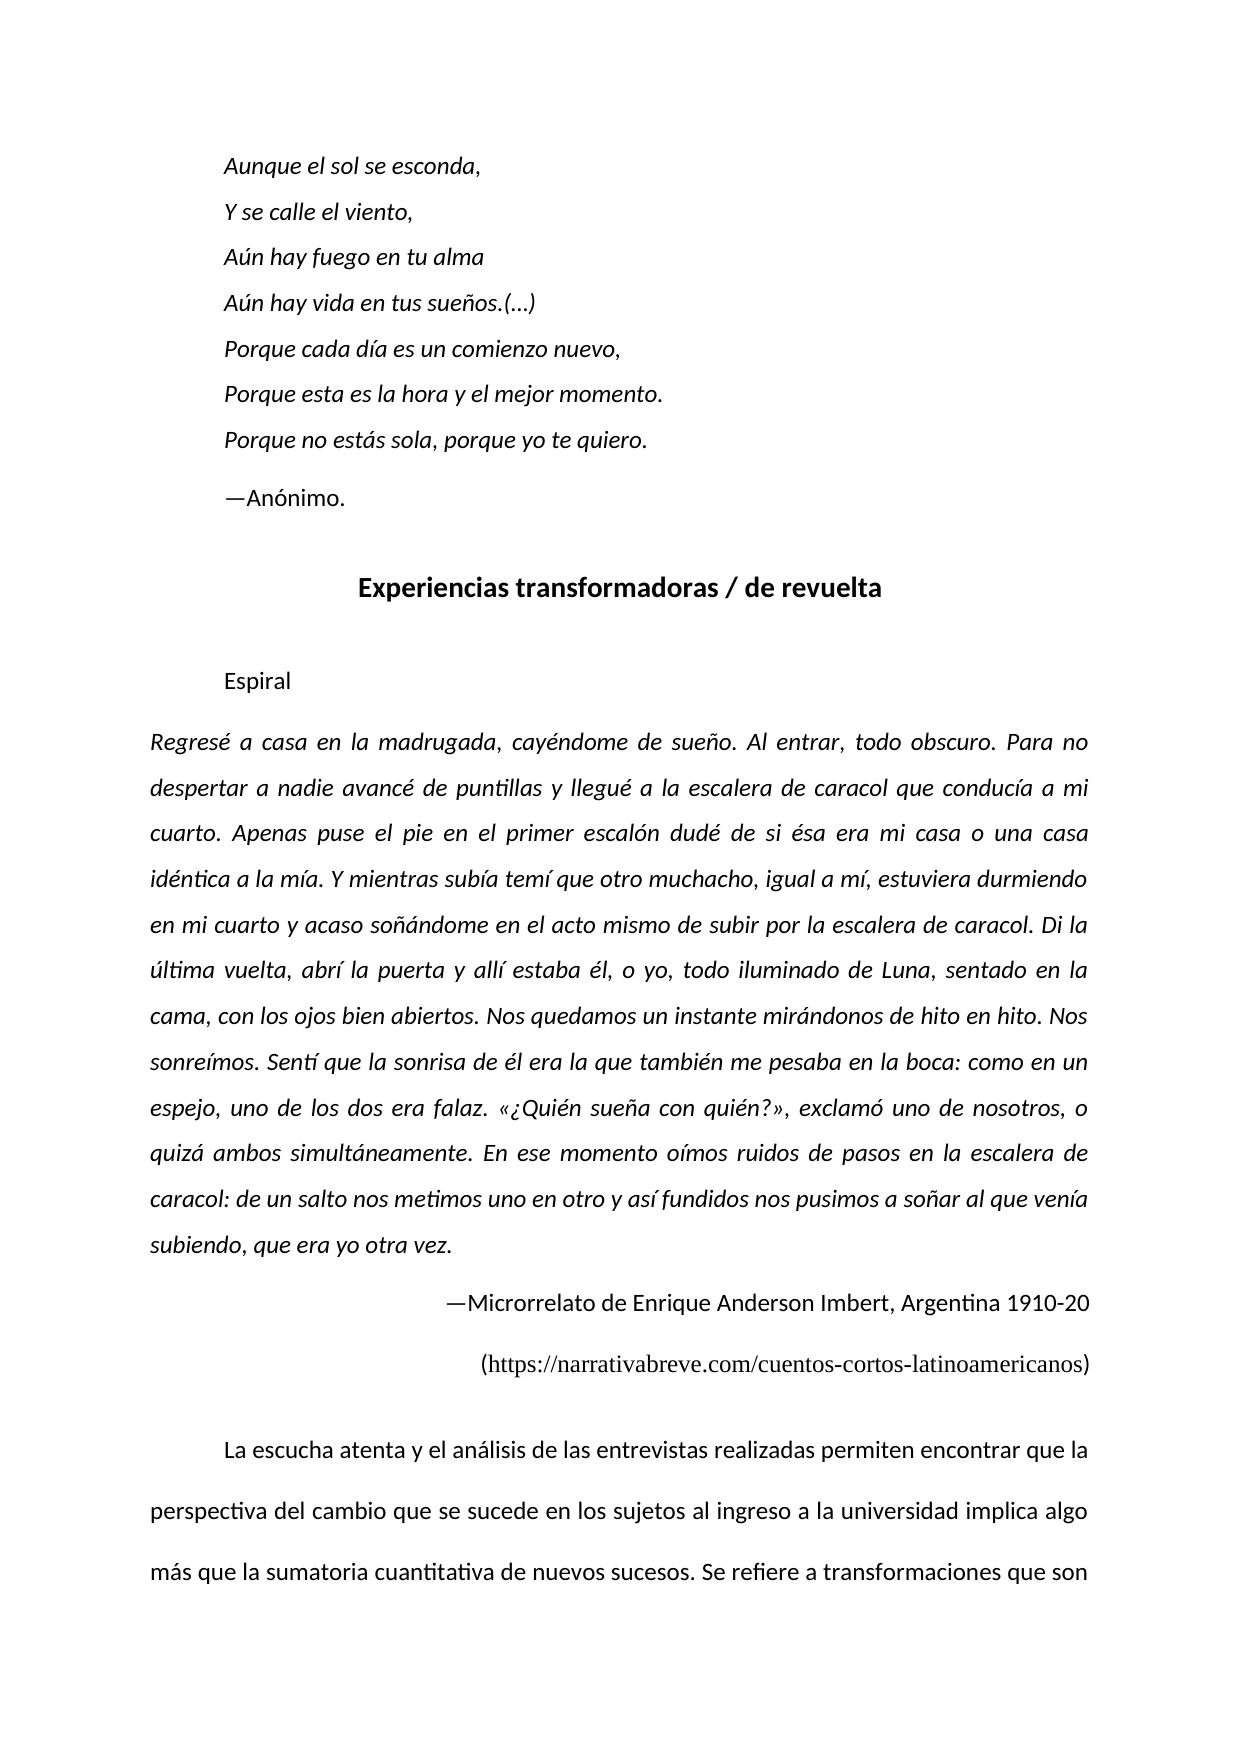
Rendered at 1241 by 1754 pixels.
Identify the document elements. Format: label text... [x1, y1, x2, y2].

text Regresé a casa en la madrugada, cayéndome de sueño. Al entrar, todo obscuro. Para no despertar a nadie avancé de puntillas y llegué a la escalera de caracol que conducía a mi cuarto. Apenas puse el pie en el primer escalón dudé de si ésa era mi casa o una casa idéntica a la mía. Y mientras subía temí que otro muchacho, igual a mí, estuviera durmiendo en mi cuarto y acaso soñándome en el acto mismo de subir por la escalera de caracol. Di la última vuelta, abrí la puerta y allí estaba él, o yo, todo iluminado de Luna, sentado en la cama, con los ojos bien abiertos. Nos quedamos un instante mirándonos de hito en hito. Nos sonreímos. Sentí que la sonrisa de él era la que también me pesaba en la boca: como en un espejo, uno de los dos era falaz. «¿Quién sueña con quién?», exclamó uno de nosotros, o quizá ambos simultáneamente. En ese momento oímos ruidos de pasos en la escalera de caracol: de un salto nos metimos uno en otro y así fundidos nos pusimos a soñar al que venía subiendo, que era yo otra vez. [150, 726, 1090, 1259]
text Porque esta es la hora y el mejor momento. [150, 379, 1090, 409]
text Porque no estás sola, porque yo te quiero. [150, 424, 1090, 455]
text Aún hay fuego en tu alma [150, 241, 1090, 272]
text La escucha atenta y el análisis de las entrevistas realizadas permiten encontrar que la perspectiva del cambio que se sucede en los sujetos al ingreso a la universidad implica algo más que la sumatoria cuantitativa de nuevos sucesos. Se refiere a transformaciones que son [150, 1434, 1090, 1587]
text —Anónimo. [150, 483, 1090, 513]
text Porque cada día es un comienzo nuevo, [150, 333, 1090, 363]
text Aunque el sol se esconda, [150, 150, 1090, 181]
text Aún hay vida en tus sueños.(…) [150, 287, 1090, 318]
text Experiencias transformadoras / de revuelta [150, 569, 1090, 604]
text —Microrrelato de Enrique Anderson Imbert, Argentina 1910-20 (https://narrativabreve.com/cuentos-cortos-latinoamericanos) [150, 1287, 1090, 1379]
text Y se calle el viento, [150, 196, 1090, 226]
text Espiral [150, 665, 1090, 695]
